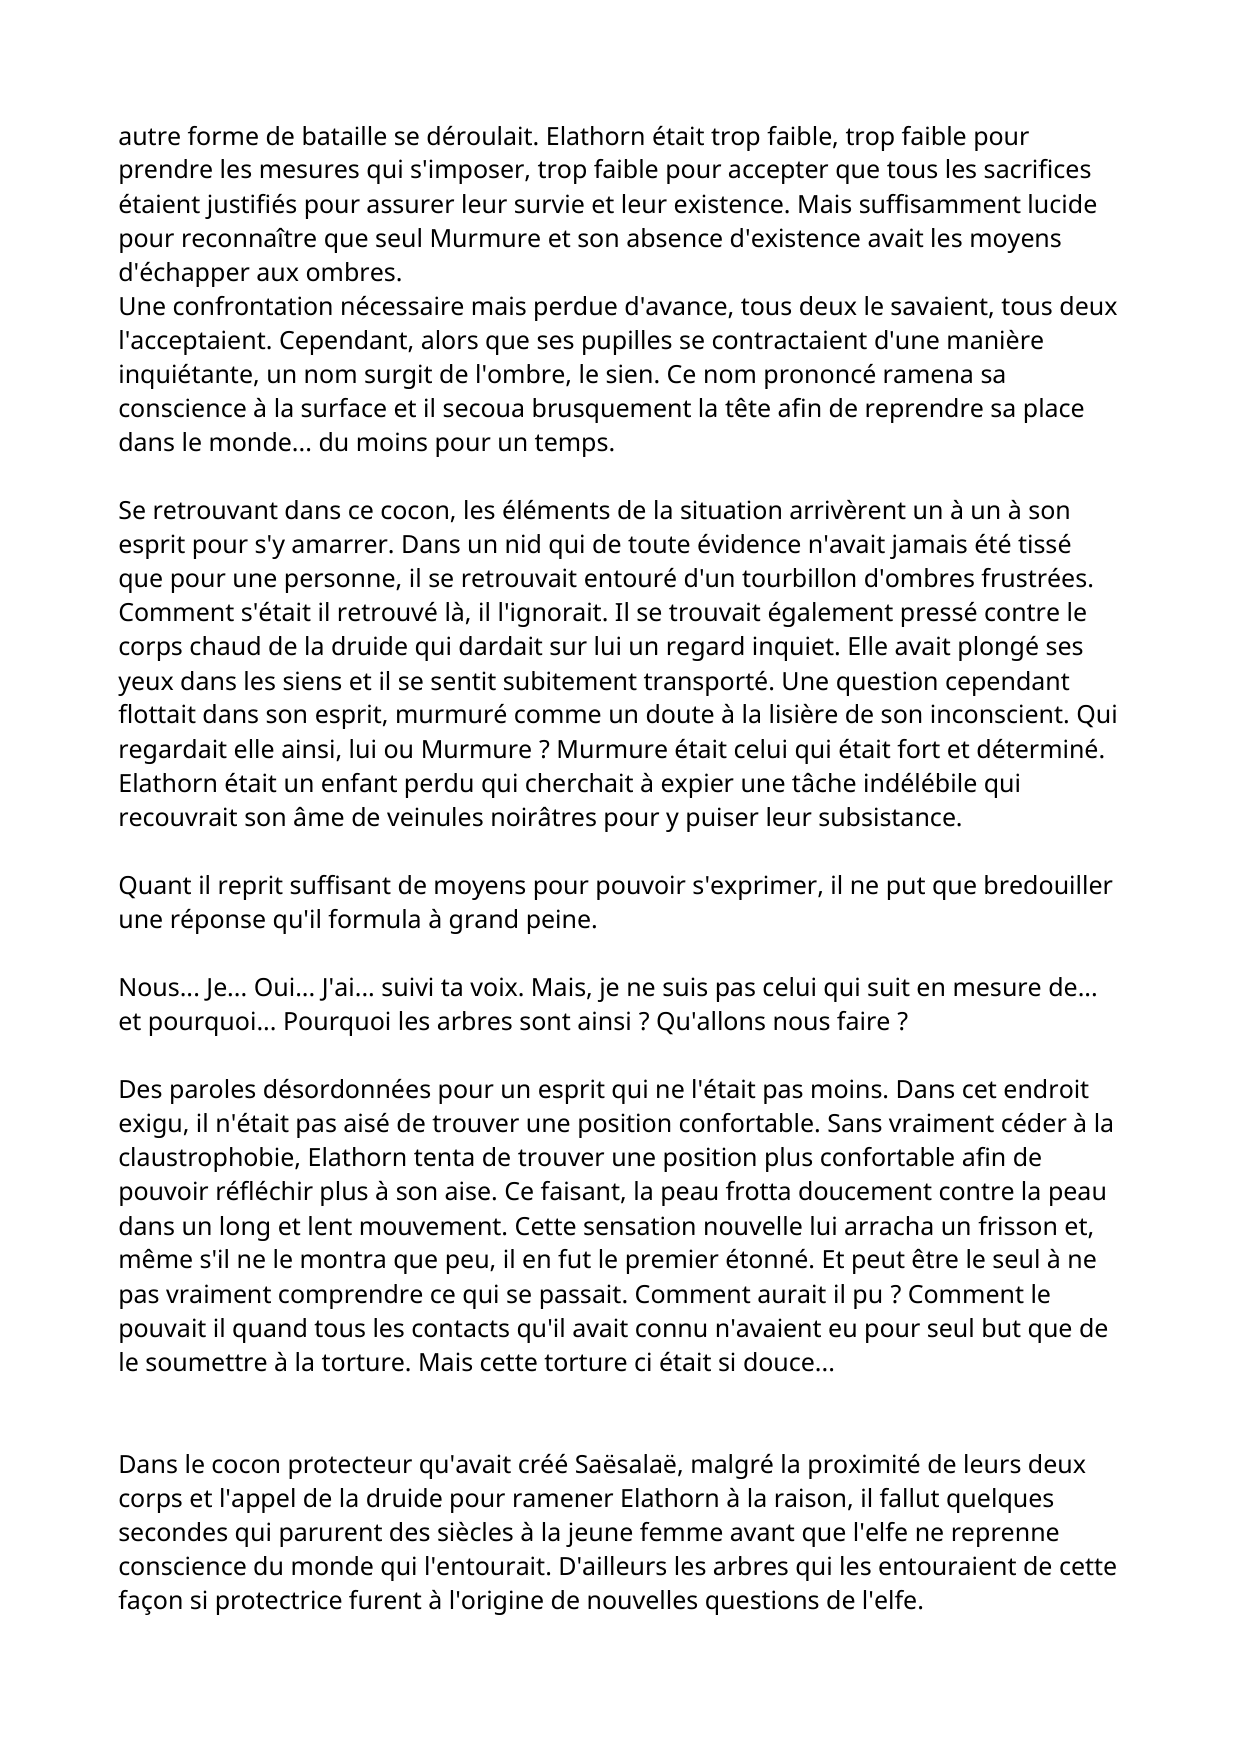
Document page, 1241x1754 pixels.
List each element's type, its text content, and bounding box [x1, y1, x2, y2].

text Une confrontation nécessaire mais perdue d'avance, tous deux le savaient, tous deux l'acceptaient. Cependant, alors que ses pupilles se contractaient d'une manière inquiétante, un nom surgit de l'ombre, le sien. Ce nom prononcé ramena sa conscience à la surface et il secoua brusquement la tête afin de reprendre sa place dans le monde... du moins pour un temps. [118, 288, 1122, 459]
text Dans le cocon protecteur qu'avait créé Saësalaë, malgré la proximité de leurs deux corps et l'appel de la druide pour ramener Elathorn à la raison, il fallut quelques secondes qui parurent des siècles à la jeune femme avant que l'elfe ne reprenne conscience du monde qui l'entourait. D'ailleurs les arbres qui les entouraient de cette façon si protectrice furent à l'origine de nouvelles questions de l'elfe. [118, 1447, 1122, 1617]
text Se retrouvant dans ce cocon, les éléments de la situation arrivèrent un à un à son esprit pour s'y amarrer. Dans un nid qui de toute évidence n'avait jamais été tissé que pour une personne, il se retrouvait entouré d'un tourbillon d'ombres frustrées. Comment s'était il retrouvé là, il l'ignorait. Il se trouvait également pressé contre le corps chaud de la druide qui dardait sur lui un regard inquiet. Elle avait plongé ses yeux dans les siens et il se sentit subitement transporté. Une question cependant flottait dans son esprit, murmuré comme un doute à la lisière de son inconscient. Qui regardait elle ainsi, lui ou Murmure ? Murmure était celui qui était fort et déterminé. Elathorn était un enfant perdu qui cherchait à expier une tâche indélébile qui recouvrait son âme de veinules noirâtres pour y puiser leur subsistance. [118, 493, 1122, 833]
text autre forme de bataille se déroulait. Elathorn était trop faible, trop faible pour prendre les mesures qui s'imposer, trop faible pour accepter que tous les sacrifices étaient justifiés pour assurer leur survie et leur existence. Mais suffisamment lucide pour reconnaître que seul Murmure et son absence d'existence avait les moyens d'échapper aux ombres. [118, 118, 1122, 288]
text Nous... Je... Oui... J'ai... suivi ta voix. Mais, je ne suis pas celui qui suit en mesure de... et pourquoi... Pourquoi les arbres sont ainsi ? Qu'allons nous faire ? [118, 970, 1122, 1038]
text Des paroles désordonnées pour un esprit qui ne l'était pas moins. Dans cet endroit exigu, il n'était pas aisé de trouver une position confortable. Sans vraiment céder à la claustrophobie, Elathorn tenta de trouver une position plus confortable afin de pouvoir réfléchir plus à son aise. Ce faisant, la peau frotta doucement contre la peau dans un long et lent mouvement. Cette sensation nouvelle lui arracha un frisson et, même s'il ne le montra que peu, il en fut le premier étonné. Et peut être le seul à ne pas vraiment comprendre ce qui se passait. Comment aurait il pu ? Comment le pouvait il quand tous les contacts qu'il avait connu n'avaient eu pour seul but que de le soumettre à la torture. Mais cette torture ci était si douce... [118, 1072, 1122, 1378]
text Quant il reprit suffisant de moyens pour pouvoir s'exprimer, il ne put que bredouiller une réponse qu'il formula à grand peine. [118, 867, 1122, 936]
